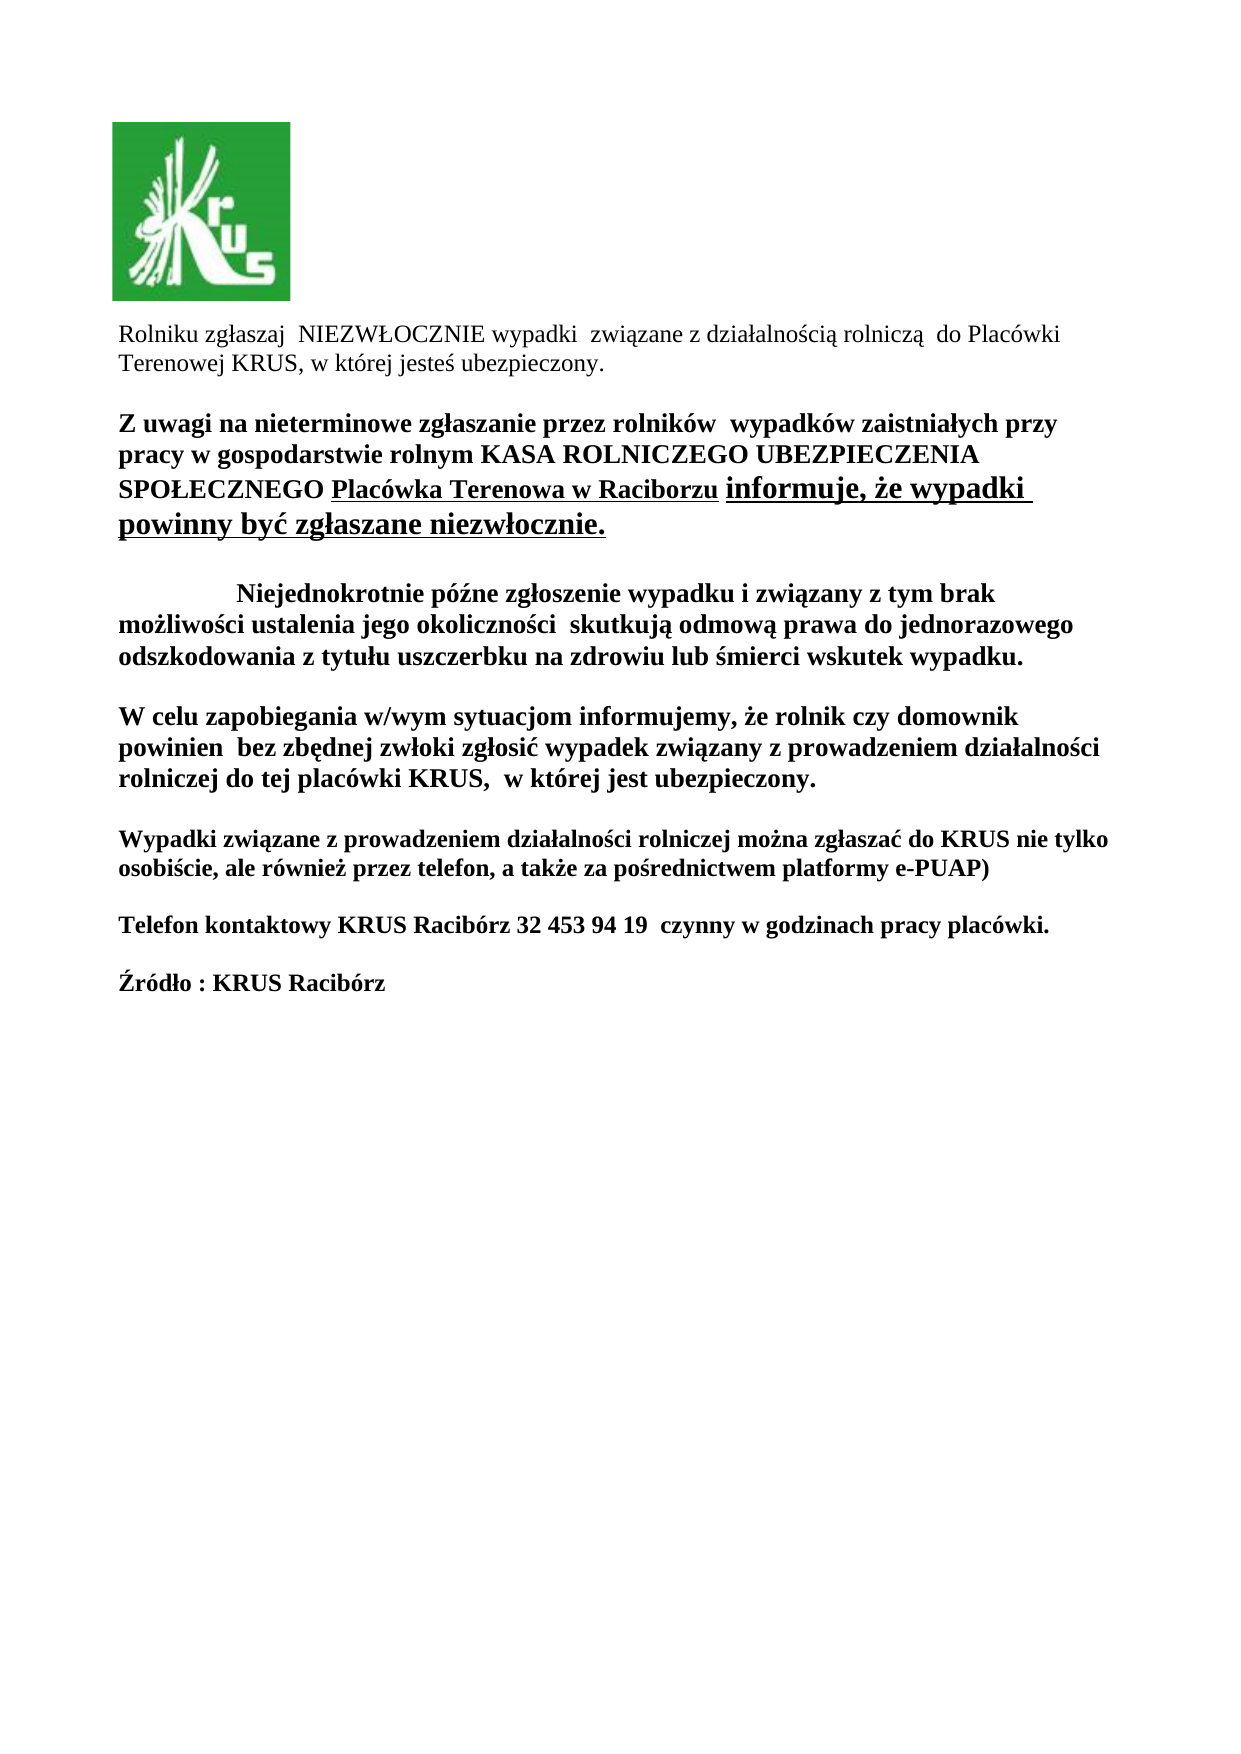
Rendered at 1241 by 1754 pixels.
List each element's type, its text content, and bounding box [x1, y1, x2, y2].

text Rolniku zgłaszaj NIEZWŁOCZNIE wypadki związane z działalnością rolniczą do Placówki Terenowej KRUS, w której jesteś ubezpieczony. [118, 319, 1122, 377]
text Niejednokrotnie późne zgłoszenie wypadku i związany z tym brak możliwości ustalenia jego okoliczności skutkują odmową prawa do jednorazowego odszkodowania z tytułu uszczerbku na zdrowiu lub śmierci wskutek wypadku. [118, 577, 1122, 671]
picture [112, 122, 291, 301]
subtitle Z uwagi na nieterminowe zgłaszanie przez rolników wypadków zaistniałych przy pracy w gospodarstwie rolnym KASA ROLNICZEGO UBEZPIECZENIA SPOŁECZNEGO Placówka Terenowa w Raciborzu informuje, że wypadki powinny być zgłaszane niezwłocznie. [118, 407, 1122, 542]
subtitle Wypadki związane z prowadzeniem działalności rolniczej można zgłaszać do KRUS nie tylko osobiście, ale również przez telefon, a także za pośrednictwem platformy e-PUAP) [118, 824, 1122, 882]
text Telefon kontaktowy KRUS Racibórz 32 453 94 19 czynny w godzinach pracy placówki. [118, 911, 1122, 939]
text Źródło : KRUS Racibórz [118, 968, 1122, 997]
subtitle W celu zapobiegania w/wym sytuacjom informujemy, że rolnik czy domownik powinien bez zbędnej zwłoki zgłosić wypadek związany z prowadzeniem działalności rolniczej do tej placówki KRUS, w której jest ubezpieczony. [118, 700, 1122, 793]
